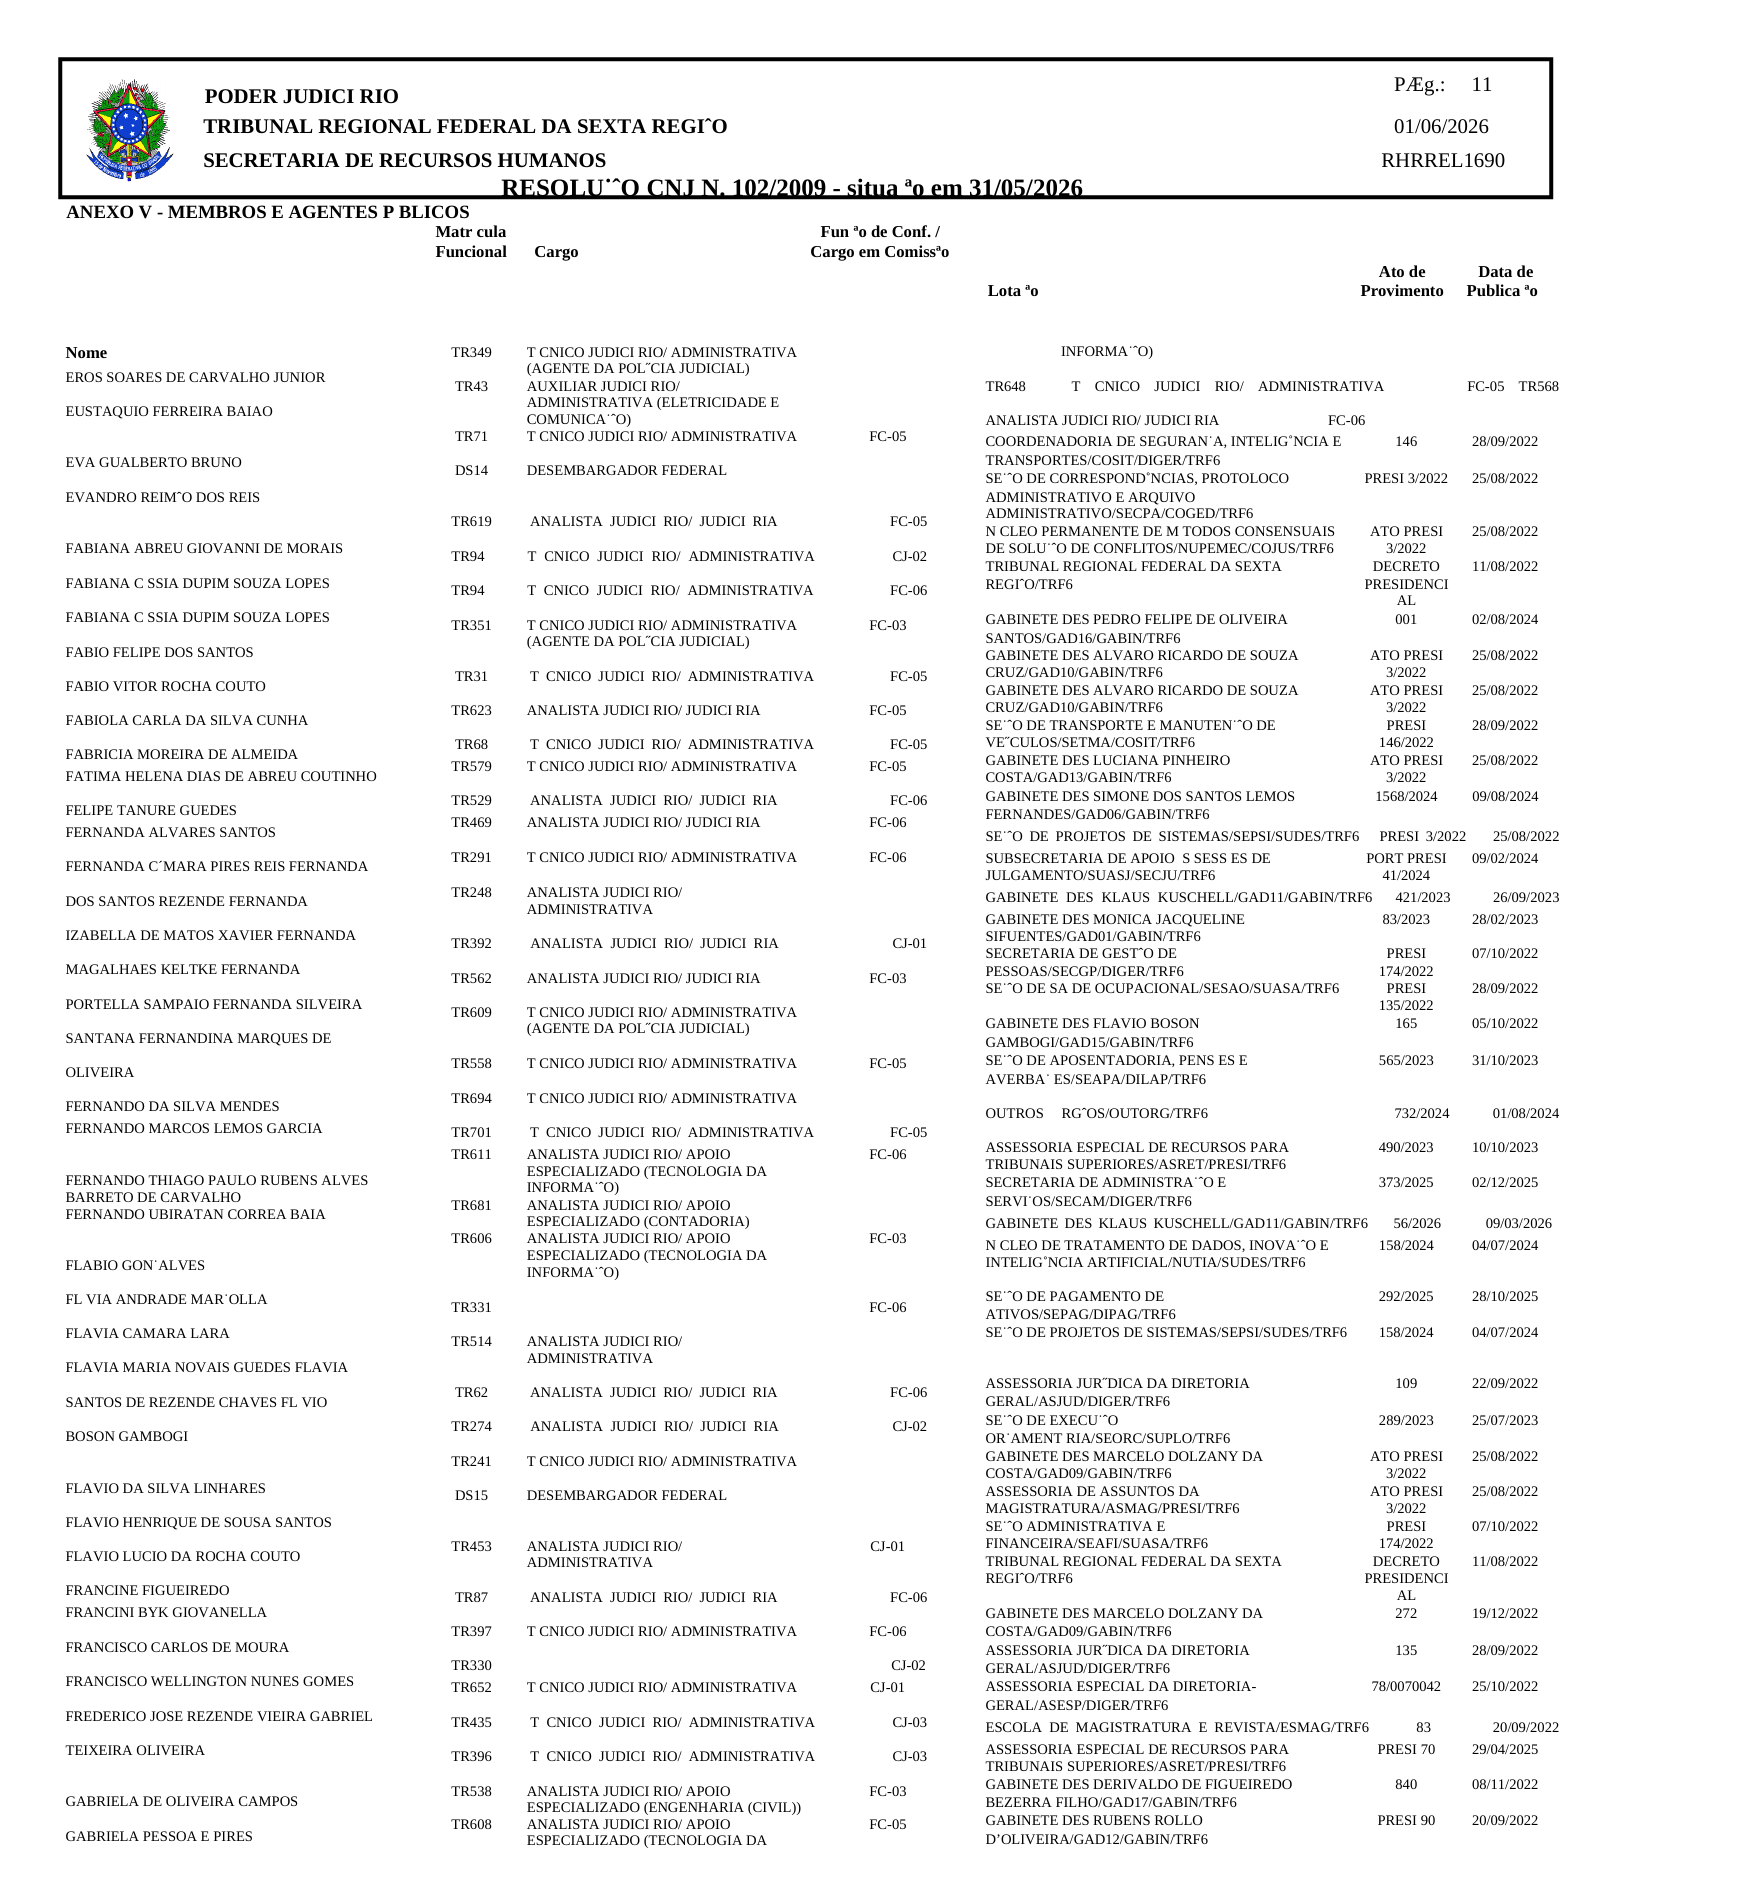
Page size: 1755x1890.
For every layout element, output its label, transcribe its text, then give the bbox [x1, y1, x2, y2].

text TR62 ANALISTA JUDICI RIO/ JUDICI RIA FC-06 TR274 ANALISTA JUDICI RIO/ JUDICI RIA CJ-02 TR241 T CNICO JUDICI RIO/ ADMINISTRATIVA [451, 1366, 927, 1469]
text FABIANA ABREU GIOVANNI DE MORAIS FABIANA C SSIA DUPIM SOUZA LOPES FABIANA C SSIA DUPIM SOUZA LOPES FABIO FELIPE DOS SANTOS [65, 522, 364, 660]
picture [54, 53, 1557, 202]
text ESCOLA DE MAGISTRATURA E REVISTA/ESMAG/TRF6 83 20/09/2022 ASSESSORIA ESPECIAL DE RECURSOS PARA PRESI 70 29/04/2025 [985, 1713, 1559, 1757]
text FLAVIA CAMARA LARA [65, 1326, 398, 1342]
text DS15 DESEMBARGADOR FEDERAL [455, 1487, 927, 1503]
text TR330 CJ-02 TR652 T CNICO JUDICI RIO/ ADMINISTRATIVA CJ-01 [451, 1652, 926, 1696]
text SE˙ˆO DE PAGAMENTO DE 292/2025 28/10/2025 ATIVOS/SEPAG/DIPAG/TRF6 [985, 1286, 1559, 1323]
text TR606 ANALISTA JUDICI RIO/ APOIO FC-03 [451, 1230, 927, 1247]
text ESPECIALIZADO (TECNOLOGIA DA [527, 1833, 927, 1849]
text SE˙ˆO DE PROJETOS DE SISTEMAS/SEPSI/SUDES/TRF6 158/2024 04/07/2024 [985, 1323, 1559, 1340]
text FLABIO GON˙ALVES [65, 1257, 398, 1273]
text GABINETE DES MARCELO DOLZANY DA ATO PRESI 25/08/2022 COSTA/GAD09/GABIN/TRF6 3/2022 [985, 1447, 1559, 1482]
text FERNANDO DA SILVA MENDES FERNANDO MARCOS LEMOS GARCIA [65, 1093, 343, 1137]
text FELIPE TANURE GUEDES FERNANDA ALVARES SANTOS [65, 796, 297, 840]
text ADMINISTRATIVA [527, 1555, 927, 1571]
text SE˙ˆO ADMINISTRATIVA E PRESI 07/10/2022 FINANCEIRA/SEAFI/SUASA/TRF6 174/2022 [985, 1517, 1559, 1552]
text TR453 ANALISTA JUDICI RIO/ CJ-01 [451, 1538, 927, 1555]
text FABIO VITOR ROCHA COUTO [65, 678, 398, 694]
text SE˙ˆO DE CORRESPOND˚NCIAS, PROTOLOCO PRESI 3/2022 25/08/2022 ADMINISTRATIVO E ARQUIVO [985, 468, 1559, 505]
text SECRETARIA DE ADMINISTRA˙ˆO E 373/2025 02/12/2025 SERVI˙OS/SECAM/DIGER/TRF6 [985, 1173, 1559, 1209]
text TR349 T CNICO JUDICI RIO/ ADMINISTRATIVA [451, 344, 927, 360]
text ADMINISTRATIVA [527, 901, 927, 917]
text INFORMA˙ˆO) [527, 1180, 927, 1196]
text TR87 ANALISTA JUDICI RIO/ JUDICI RIA FC-06 TR397 T CNICO JUDICI RIO/ ADMINISTRATIVA FC-06 [451, 1571, 927, 1640]
text TRIBUNAIS SUPERIORES/ASRET/PRESI/TRF6 [985, 1758, 1559, 1774]
text TR648 T CNICO JUDICI RIO/ ADMINISTRATIVA FC-05 TR568 ANALISTA JUDICI RIO/ JUDICI RIA FC-06 [985, 360, 1559, 429]
text TR71 T CNICO JUDICI RIO/ ADMINISTRATIVA FC-05 [455, 427, 927, 444]
text SE˙ˆO DE APOSENTADORIA, PENS ES E 565/2023 31/10/2023 AVERBA˙ ES/SEAPA/DILAP/TRF6 [985, 1051, 1559, 1087]
text ESPECIALIZADO (TECNOLOGIA DA [527, 1163, 927, 1179]
text TR331 FC-06 TR514 ANALISTA JUDICI RIO/ [451, 1280, 927, 1350]
text N CLEO PERMANENTE DE M TODOS CONSENSUAIS ATO PRESI 25/08/2022 DE SOLU˙ˆO DE CONFLITOS/NUPEMEC/COJUS/TRF6 3/2022 [985, 522, 1559, 557]
text SE˙ˆO DE EXECU˙ˆO 289/2023 25/07/2023 OR˙AMENT RIA/SEORC/SUPLO/TRF6 [985, 1410, 1559, 1447]
text TRIBUNAL REGIONAL FEDERAL DA SEXTA DECRETO 11/08/2022 REGIˆO/TRF6 PRESIDENCI [985, 557, 1559, 592]
text TR608 ANALISTA JUDICI RIO/ APOIO FC-05 [451, 1816, 927, 1833]
text TR681 ANALISTA JUDICI RIO/ APOIO [451, 1197, 927, 1213]
text ADMINISTRATIVO/SECPA/COGED/TRF6 [985, 506, 1559, 522]
text GABINETE DES RUBENS ROLLO PRESI 90 20/09/2022 D’OLIVEIRA/GAD12/GABIN/TRF6 [985, 1811, 1559, 1847]
text GABINETE DES PEDRO FELIPE DE OLIVEIRA 001 02/08/2024 SANTOS/GAD16/GABIN/TRF6 [985, 608, 1559, 646]
text TR435 T CNICO JUDICI RIO/ ADMINISTRATIVA CJ-03 TR396 T CNICO JUDICI RIO/ ADMINISTRATIVA CJ-03 TR538 ANALISTA JUDICI RIO/ APOIO FC-03 [451, 1696, 927, 1799]
text GABINETE DES FLAVIO BOSON 165 05/10/2022 GAMBOGI/GAD15/GABIN/TRF6 [985, 1013, 1559, 1051]
text GABINETE DES DERIVALDO DE FIGUEIREDO 840 08/11/2022 BEZERRA FILHO/GAD17/GABIN/TRF6 [985, 1774, 1559, 1811]
text TR291 T CNICO JUDICI RIO/ ADMINISTRATIVA FC-06 TR248 ANALISTA JUDICI RIO/ [451, 831, 927, 901]
text FERNANDA C´MARA PIRES REIS FERNANDA DOS SANTOS REZENDE FERNANDA IZABELLA DE MATOS XAVIER FERNANDA MAGALHAES KELTKE FERNANDA PORTELLA SAMPAIO FERNANDA SILVEIRA SANTANA FERNANDINA MARQUES DE OLIVEIRA [65, 840, 368, 1081]
text (AGENTE DA POL˝CIA JUDICIAL) [527, 633, 927, 650]
text FERNANDO UBIRATAN CORREA BAIA [65, 1206, 398, 1222]
text TRIBUNAL REGIONAL FEDERAL DA SEXTA DECRETO 11/08/2022 REGIˆO/TRF6 PRESIDENCI [985, 1552, 1559, 1587]
text SE˙ˆO DE SA DE OCUPACIONAL/SESAO/SUASA/TRF6 PRESI 28/09/2022 [985, 979, 1559, 997]
text FL VIA ANDRADE MAR˙OLLA [65, 1291, 398, 1308]
text FLAVIO HENRIQUE DE SOUSA SANTOS FLAVIO LUCIO DA ROCHA COUTO [65, 1496, 353, 1565]
text (AGENTE DA POL˝CIA JUDICIAL) [527, 1021, 927, 1037]
text SE˙ˆO DE PROJETOS DE SISTEMAS/SEPSI/SUDES/TRF6 PRESI 3/2022 25/08/2022 SUBSECRETARIA DE APOIO S SESS ES DE PORT PRESI 09/02/2024 [985, 823, 1559, 867]
text SIFUENTES/GAD01/GABIN/TRF6 [985, 928, 1559, 944]
text AL [1397, 1587, 1559, 1603]
text FABRICIA MOREIRA DE ALMEIDA [65, 746, 398, 762]
text TR529 ANALISTA JUDICI RIO/ JUDICI RIA FC-06 TR469 ANALISTA JUDICI RIO/ JUDICI RIA FC-06 [451, 787, 927, 831]
text 135/2022 [1378, 997, 1559, 1013]
text ASSESSORIA DE ASSUNTOS DA ATO PRESI 25/08/2022 MAGISTRATURA/ASMAG/PRESI/TRF6 3/2022 [985, 1482, 1559, 1517]
text EVA GUALBERTO BRUNO EVANDRO REIMˆO DOS REIS [65, 437, 281, 505]
text TR609 T CNICO JUDICI RIO/ ADMINISTRATIVA [451, 1004, 927, 1020]
text AL [1397, 592, 1559, 608]
text GABRIELA DE OLIVEIRA CAMPOS GABRIELA PESSOA E PIRES [65, 1776, 319, 1844]
text TR43 AUXILIAR JUDICI RIO/ [455, 378, 927, 394]
text ASSESSORIA JUR˝DICA DA DIRETORIA 135 28/09/2022 GERAL/ASJUD/DIGER/TRF6 [985, 1640, 1559, 1677]
text (AGENTE DA POL˝CIA JUDICIAL) [527, 361, 927, 377]
text GABINETE DES KLAUS KUSCHELL/GAD11/GABIN/TRF6 56/2026 09/03/2026 N CLEO DE TRATAMENTO DE DADOS, INOVA˙ˆO E 158/2024 04/07/2024 [985, 1209, 1552, 1253]
text INFORMA˙ˆO) [1061, 344, 1559, 360]
text ESPECIALIZADO (TECNOLOGIA DA [527, 1247, 927, 1263]
text INTELIG˚NCIA ARTIFICIAL/NUTIA/SUDES/TRF6 [985, 1254, 1559, 1270]
text SE˙ˆO DE TRANSPORTE E MANUTEN˙ˆO DE PRESI 28/09/2022 VE˝CULOS/SETMA/COSIT/TRF6 146/2022 [985, 716, 1559, 751]
text GABINETE DES LUCIANA PINHEIRO ATO PRESI 25/08/2022 COSTA/GAD13/GABIN/TRF6 3/2022 [985, 751, 1559, 786]
text COMUNICA˙ˆO) [527, 411, 927, 427]
text FLAVIO DA SILVA LINHARES [65, 1480, 398, 1496]
text FRANCISCO CARLOS DE MOURA FRANCISCO WELLINGTON NUNES GOMES FREDERICO JOSE REZENDE VIEIRA GABRIEL TEIXEIRA OLIVEIRA [65, 1621, 374, 1758]
text Nome [65, 344, 398, 362]
text JULGAMENTO/SUASJ/SECJU/TRF6 41/2024 [985, 867, 1559, 884]
text GABINETE DES ALVARO RICARDO DE SOUZA ATO PRESI 25/08/2022 CRUZ/GAD10/GABIN/TRF6 3/2022 [985, 646, 1559, 681]
text FERNANDO THIAGO PAULO RUBENS ALVES BARRETO DE CARVALHO [65, 1171, 389, 1205]
text SECRETARIA DE GESTˆO DE PRESI 07/10/2022 PESSOAS/SECGP/DIGER/TRF6 174/2022 [985, 944, 1559, 979]
text GABINETE DES SIMONE DOS SANTOS LEMOS 1568/2024 09/08/2024 FERNANDES/GAD06/GABIN/TRF6 [985, 786, 1559, 823]
text ADMINISTRATIVA [527, 1350, 927, 1366]
text ESPECIALIZADO (ENGENHARIA (CIVIL)) [527, 1799, 927, 1815]
text EUSTAQUIO FERREIRA BAIAO [65, 404, 398, 420]
text GABINETE DES MARCELO DOLZANY DA 272 19/12/2022 COSTA/GAD09/GABIN/TRF6 [985, 1603, 1559, 1640]
text ASSESSORIA JUR˝DICA DA DIRETORIA 109 22/09/2022 GERAL/ASJUD/DIGER/TRF6 [985, 1373, 1559, 1410]
text FRANCINE FIGUEIREDO FRANCINI BYK GIOVANELLA [65, 1577, 288, 1621]
text ESPECIALIZADO (CONTADORIA) [527, 1213, 927, 1230]
text ADMINISTRATIVA (ELETRICIDADE E [527, 394, 927, 411]
text EROS SOARES DE CARVALHO JUNIOR [65, 370, 398, 386]
text GABINETE DES ALVARO RICARDO DE SOUZA ATO PRESI 25/08/2022 CRUZ/GAD10/GABIN/TRF6 3/2022 [985, 681, 1559, 716]
text TR68 T CNICO JUDICI RIO/ ADMINISTRATIVA FC-05 TR579 T CNICO JUDICI RIO/ ADMINISTRATIVA FC-05 [451, 730, 927, 774]
text COORDENADORIA DE SEGURAN˙A, INTELIG˚NCIA E 146 28/09/2022 TRANSPORTES/COSIT/DIGER/TRF6 [985, 430, 1559, 468]
text TR558 T CNICO JUDICI RIO/ ADMINISTRATIVA FC-05 TR694 T CNICO JUDICI RIO/ ADMINISTRATIVA [451, 1037, 927, 1107]
text FLAVIA MARIA NOVAIS GUEDES FLAVIA SANTOS DE REZENDE CHAVES FL VIO BOSON GAMBOGI [65, 1342, 349, 1445]
text TRIBUNAIS SUPERIORES/ASRET/PRESI/TRF6 [985, 1157, 1559, 1173]
text TR31 T CNICO JUDICI RIO/ ADMINISTRATIVA FC-05 TR623 ANALISTA JUDICI RIO/ JUDICI RIA FC-05 [451, 650, 927, 718]
text FATIMA HELENA DIAS DE ABREU COUTINHO [65, 768, 398, 784]
text ASSESSORIA ESPECIAL DA DIRETORIA- 78/0070042 25/10/2022 GERAL/ASESP/DIGER/TRF6 [985, 1677, 1559, 1713]
text TR392 ANALISTA JUDICI RIO/ JUDICI RIA CJ-01 TR562 ANALISTA JUDICI RIO/ JUDICI RIA FC-03 [451, 917, 927, 986]
text GABINETE DES KLAUS KUSCHELL/GAD11/GABIN/TRF6 421/2023 26/09/2023 GABINETE DES MONICA JACQUELINE 83/2023 28/02/2023 [985, 884, 1559, 928]
text TR701 T CNICO JUDICI RIO/ ADMINISTRATIVA FC-05 TR611 ANALISTA JUDICI RIO/ APOIO FC-06 [451, 1119, 927, 1163]
text OUTROS RGˆOS/OUTORG/TRF6 732/2024 01/08/2024 ASSESSORIA ESPECIAL DE RECURSOS PARA 490/2023 10/10/2023 [985, 1087, 1559, 1156]
text INFORMA˙ˆO) [527, 1264, 927, 1280]
text FABIOLA CARLA DA SILVA CUNHA [65, 712, 398, 728]
text TR619 ANALISTA JUDICI RIO/ JUDICI RIA FC-05 TR94 T CNICO JUDICI RIO/ ADMINISTRATIVA CJ-02 TR94 T CNICO JUDICI RIO/ ADMINISTRATIVA FC-06 TR351 T CNICO JUDICI RIO/ ADMINISTRATIVA FC-03 [451, 495, 927, 633]
text DS14 DESEMBARGADOR FEDERAL [455, 462, 927, 478]
